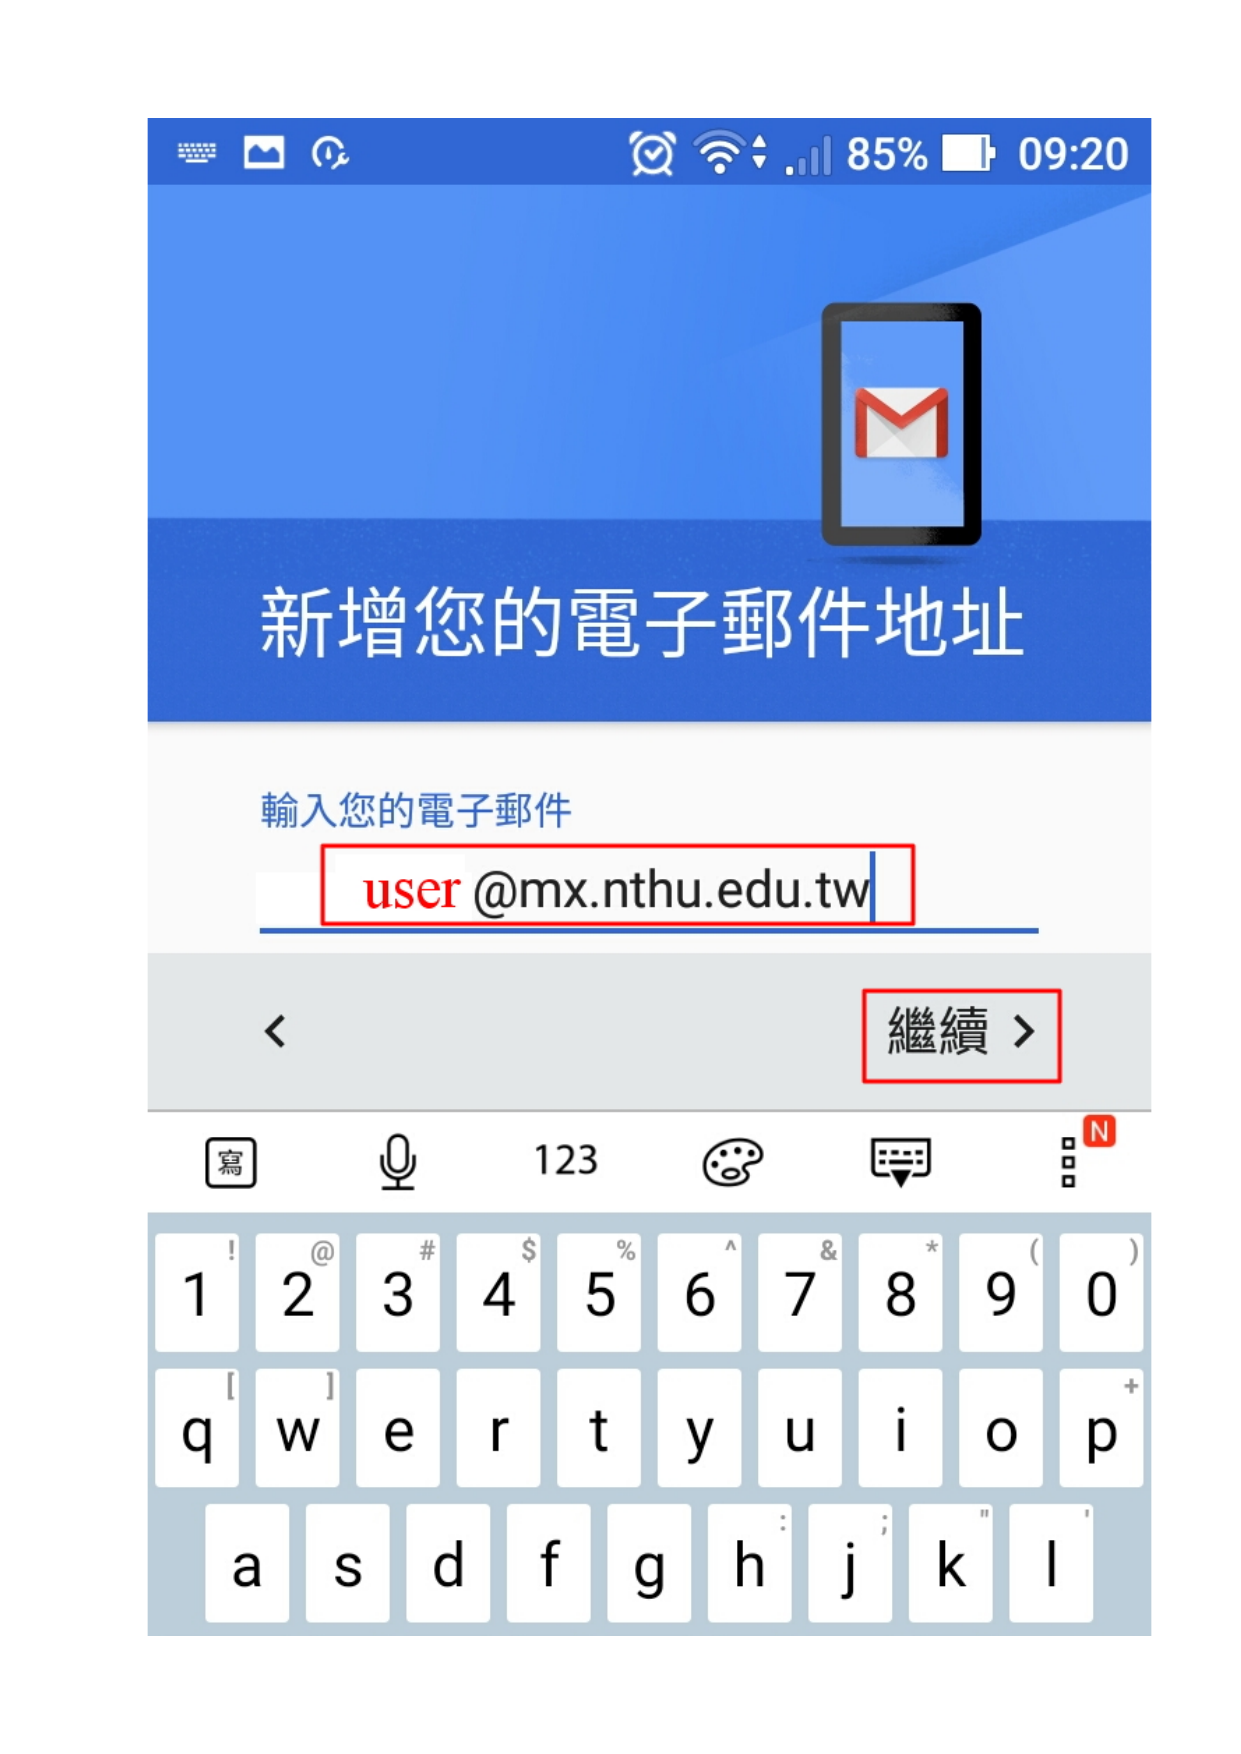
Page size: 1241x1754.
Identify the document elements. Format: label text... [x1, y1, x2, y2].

picture [147, 118, 1152, 1636]
list 輸入「您的電子郵件」 [118, 118, 147, 1636]
